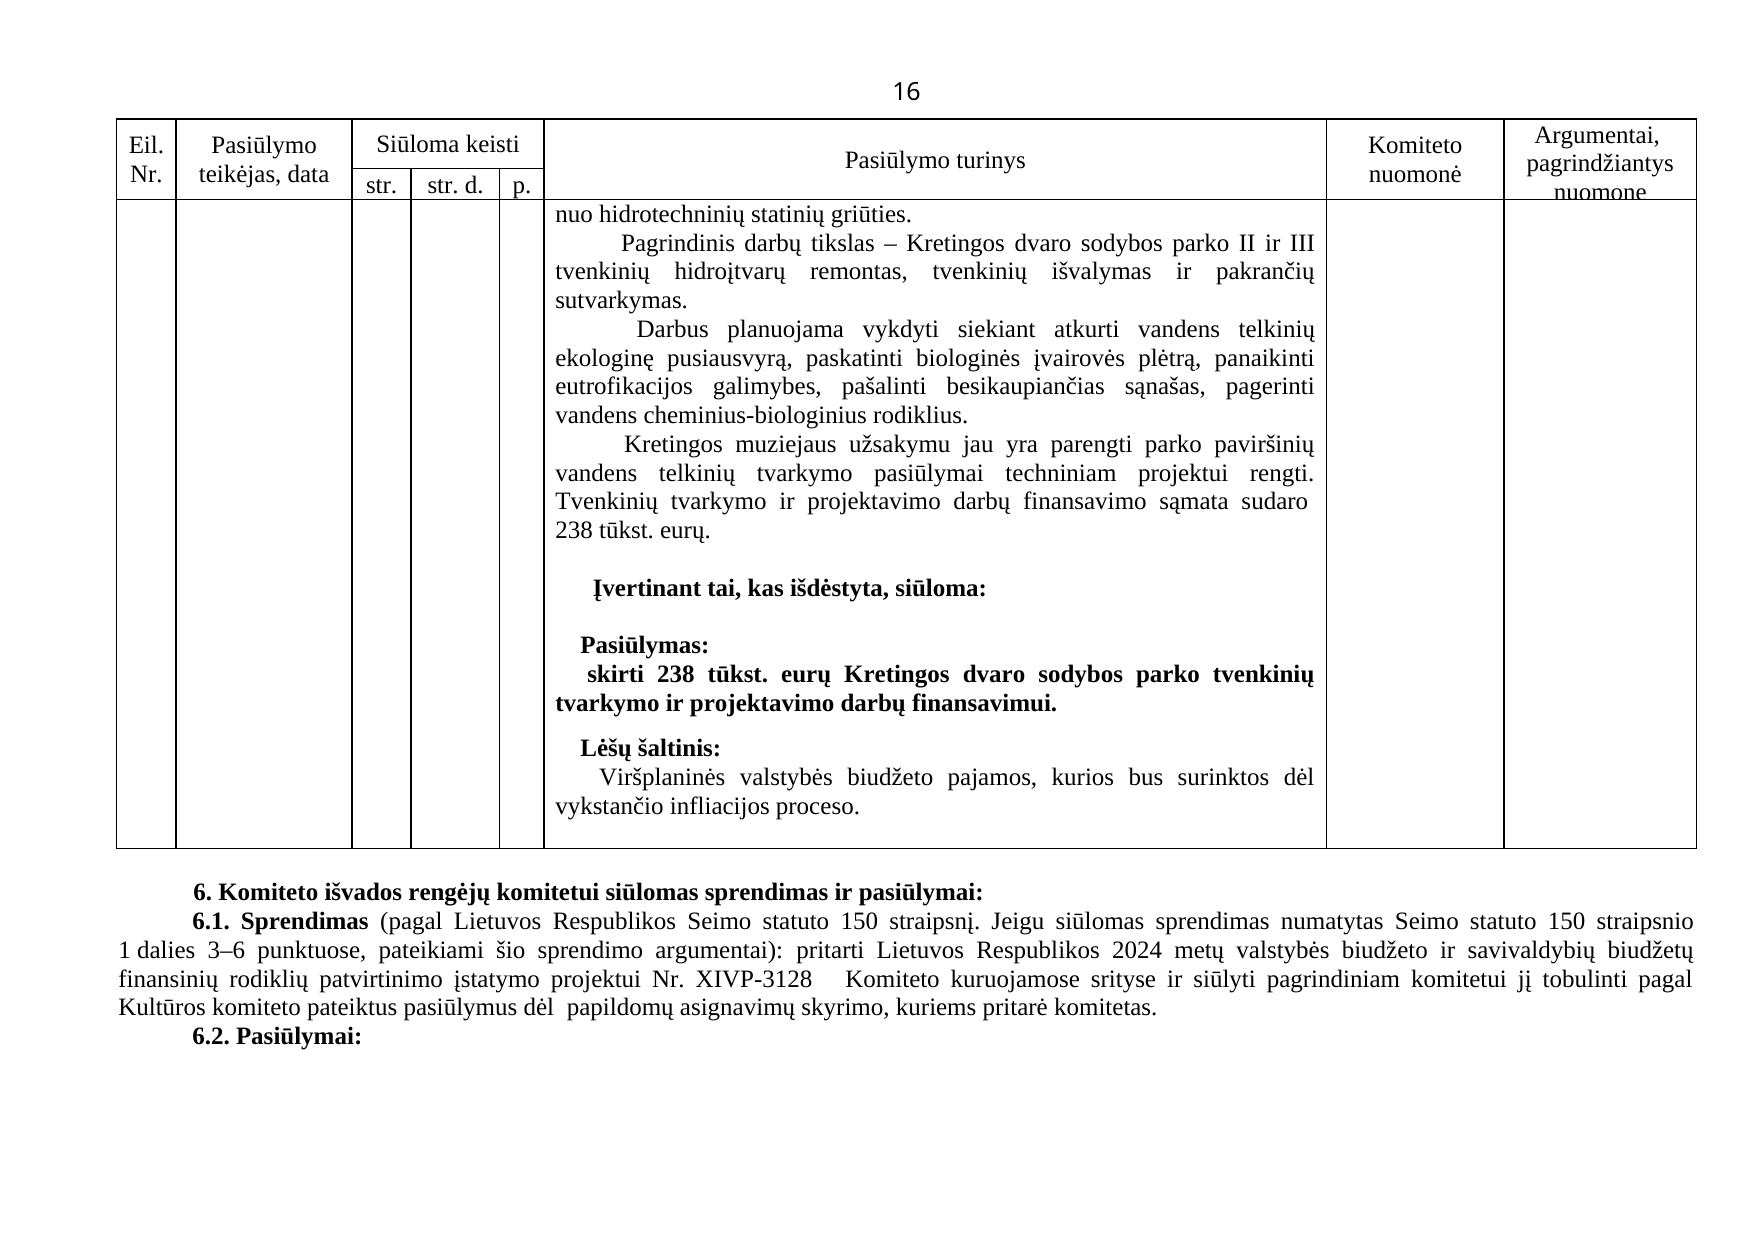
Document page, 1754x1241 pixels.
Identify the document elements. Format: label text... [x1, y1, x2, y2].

table_cell p. [500, 169, 543, 198]
text 6.2. Pasiūlymai: [118, 1021, 1695, 1050]
table_header Komiteto nuomonė [1327, 120, 1503, 198]
table_header Argumentai, pagrindžiantys nuomonę [1505, 120, 1696, 198]
text 6. Komiteto išvados rengėjų komitetui siūlomas sprendimas ir pasiūlymai: [118, 877, 1695, 906]
table_header Siūloma keisti [353, 120, 543, 168]
table_cell str. d. [412, 169, 499, 198]
text 6.1. Sprendimas (pagal Lietuvos Respublikos Seimo statuto 150 straipsnį. Jeigu siūlomas sprendimas numatytas Seimo statuto 150 straipsnio 1 dalies 3–6 punktuose, pateikiami šio sprendimo argumentai): pritarti Lietuvos Respublikos 2024 metų valstybės biudžeto ir savivaldybių biudžetų finansinių rodiklių patvirtinimo įstatymo projektui Nr. XIVP-3128 Komiteto kuruojamose srityse ir siūlyti pagrindiniam komitetui jį tobulinti pagal Kultūros komiteto pateiktus pasiūlymus dėl papildomų asignavimų skyrimo, kuriems pritarė komitetas. [118, 906, 1695, 1021]
table_cell [1327, 200, 1503, 848]
table_header Pasiūlymo teikėjas, data [177, 120, 351, 198]
table_cell [500, 200, 543, 848]
table_cell [117, 200, 175, 848]
table_cell str. [353, 169, 410, 198]
table_cell nuo hidrotechninių statinių griūties. Pagrindinis darbų tikslas – Kretingos dvaro sodybos parko II ir III tvenkinių hidroįtvarų remontas, tvenkinių išvalymas ir pakrančių sutvarkymas. Darbus planuojama vykdyti siekiant atkurti vandens telkinių ekologinę pusiausvyrą, paskatinti biologinės įvairovės plėtrą, panaikinti eutrofikacijos galimybes, pašalinti besikaupiančias sąnašas, pagerinti vandens cheminius-biologinius rodiklius. Kretingos muziejaus užsakymu jau yra parengti parko paviršinių vandens telkinių tvarkymo pasiūlymai techniniam projektui rengti. Tvenkinių tvarkymo ir projektavimo darbų finansavimo sąmata sudaro 238 tūkst. eurų. Įvertinant tai, kas išdėstyta, siūloma: Pasiūlymas: skirti 238 tūkst. eurų Kretingos dvaro sodybos parko tvenkinių tvarkymo ir projektavimo darbų finansavimui. Lėšų šaltinis: Viršplaninės valstybės biudžeto pajamos, kurios bus surinktos dėl vykstančio infliacijos proceso. [545, 200, 1326, 848]
table_cell [412, 200, 499, 848]
table_cell [177, 200, 351, 848]
table_cell [1505, 200, 1696, 848]
table_header Pasiūlymo turinys [545, 120, 1326, 198]
table_header Eil. Nr. [117, 120, 175, 198]
table_cell [353, 200, 410, 848]
